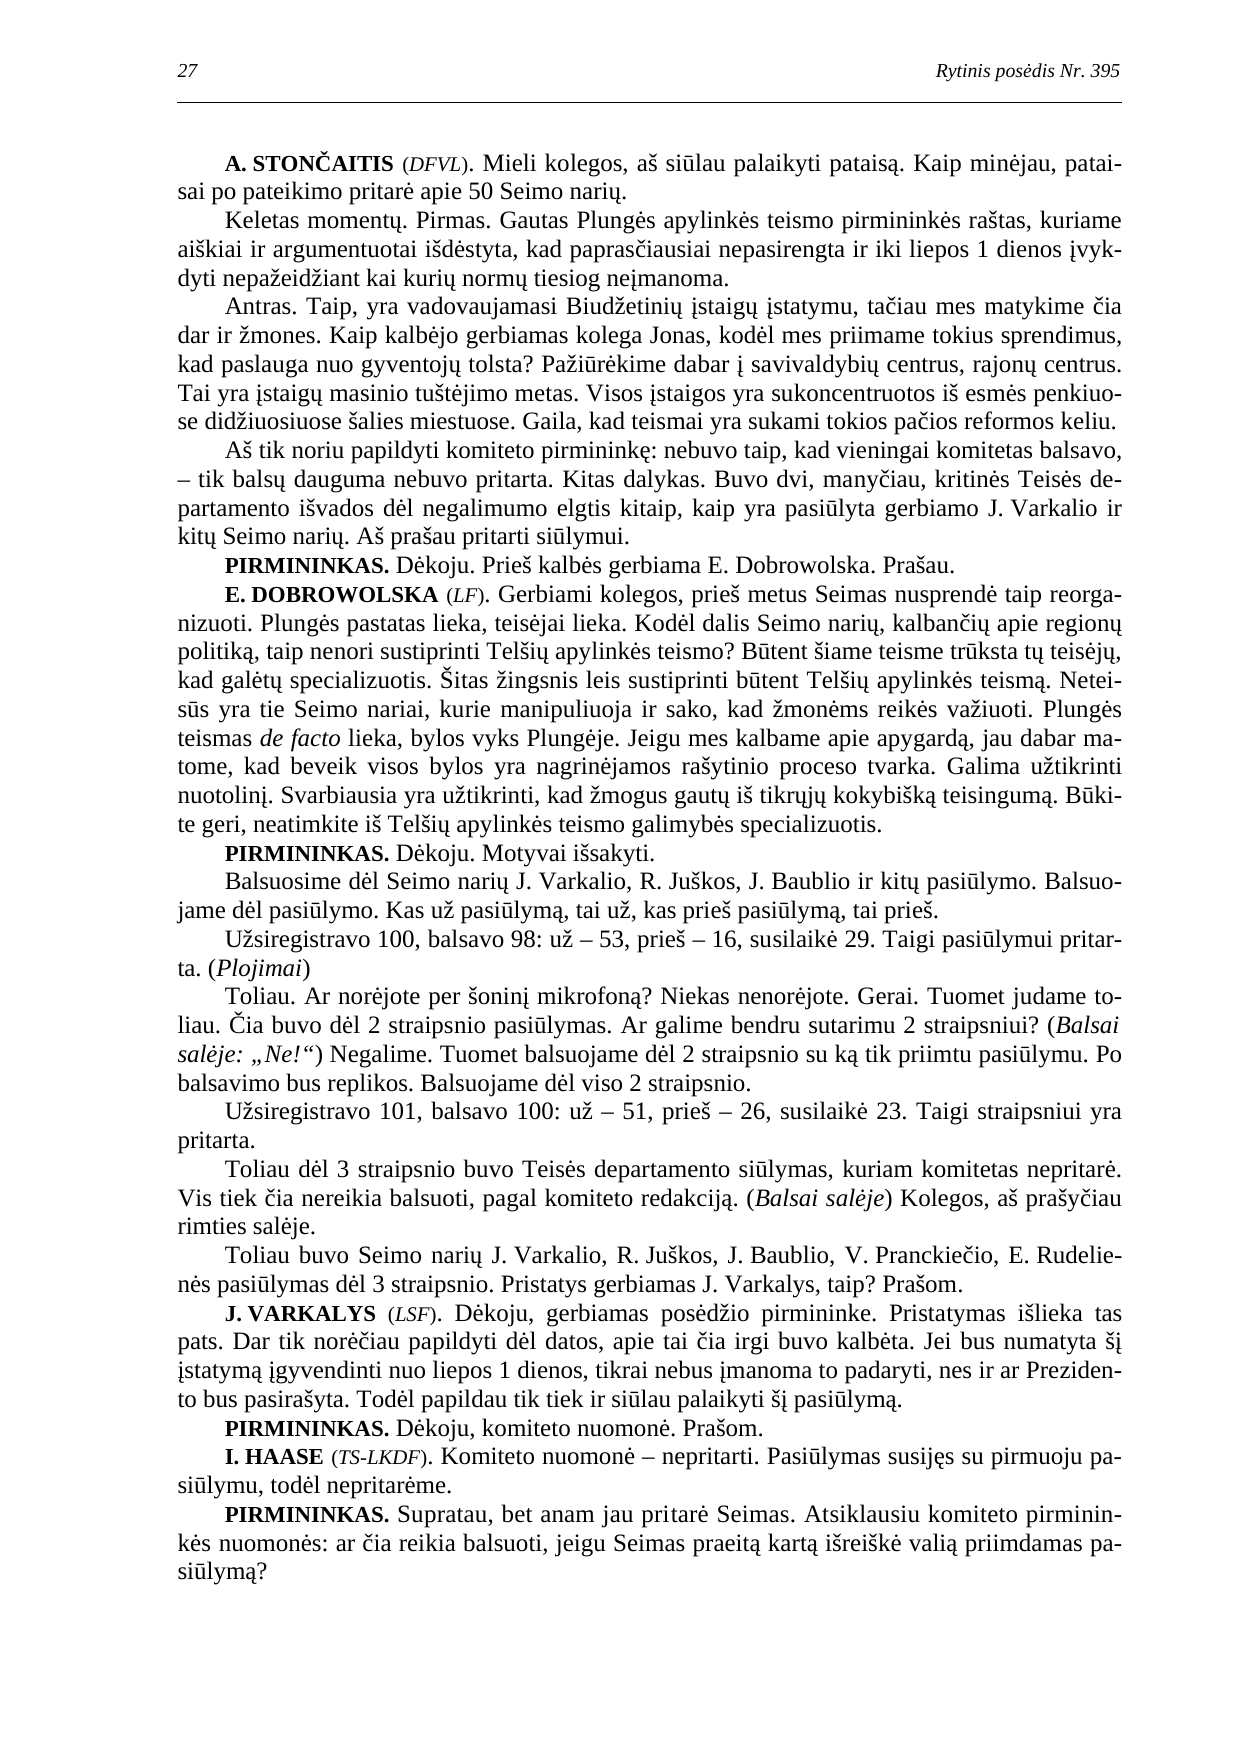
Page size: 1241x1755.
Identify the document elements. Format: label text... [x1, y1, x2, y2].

text E. DOBROWOLSKA (LF). Ger­bia­mi ko­le­gos, prieš me­tus Sei­mas nu­spren­dė taip re­or­ga­ni­zuo­ti. Plun­gės pa­sta­tas lie­ka, tei­sė­jai lie­ka. Ko­dėl da­lis Sei­mo na­rių, kal­ban­čių apie re­gio­nų po­li­ti­ką, taip ne­no­ri su­stip­rin­ti Tel­šių apy­lin­kės teis­mo? Bū­tent šia­me teis­me trūks­ta tų tei­sė­jų, kad ga­lė­tų spe­cia­li­zuo­tis. Ši­tas žings­nis leis su­stip­rin­ti bū­tent Tel­šių apy­lin­kės teis­mą. Ne­tei­sūs yra tie Sei­mo na­riai, ku­rie ma­ni­pu­liuo­ja ir sa­ko, kad žmo­nėms rei­kės va­žiuo­ti. Plun­gės teis­mas de fac­to lie­ka, by­los vyks Plun­gė­je. Jei­gu mes kal­ba­me apie apy­gar­dą, jau da­bar ma­to­me, kad be­veik vi­sos by­los yra nag­ri­nė­ja­mos ra­šy­ti­nio pro­ce­so tvar­ka. Ga­li­ma už­tik­rin­ti nuo­to­li­nį. Svar­biau­sia yra už­tik­rin­ti, kad žmo­gus gau­tų iš tik­rų­jų ko­ky­biš­ką tei­sin­gu­mą. Bū­ki­te ge­ri, ne­at­im­ki­te iš Tel­šių apy­lin­kės teis­mo ga­li­my­bės spe­cia­li­zuo­tis. [177, 579, 1122, 838]
text Aš tik no­riu pa­pil­dy­ti ko­mi­te­to pir­mi­nin­kę: ne­bu­vo taip, kad vie­nin­gai ko­mi­te­tas bal­sa­vo, – tik bal­sų dau­gu­ma ne­bu­vo pri­tar­ta. Ki­tas da­ly­kas. Bu­vo dvi, ma­ny­čiau, kri­ti­nės Tei­sės de­par­ta­men­to iš­va­dos dėl ne­ga­li­mu­mo elg­tis ki­taip, kaip yra pa­siū­ly­ta ger­bia­mo J. Var­ka­lio ir ki­tų Sei­mo na­rių. Aš pra­šau pri­tar­ti siū­ly­mui. [177, 435, 1122, 550]
text To­liau bu­vo Sei­mo na­rių J. Var­ka­lio, R. Juš­kos, J. Baub­lio, V. Pranc­kie­čio, E. Ru­de­lie­nės pa­siū­ly­mas dėl 3 straips­nio. Pri­sta­tys ger­bia­mas J. Var­ka­lys, taip? Pra­šom. [177, 1240, 1122, 1298]
text Ant­ras. Taip, yra va­do­vau­ja­ma­si Biu­dže­ti­nių įstai­gų įsta­ty­mu, ta­čiau mes ma­ty­ki­me čia dar ir žmo­nes. Kaip kal­bė­jo ger­bia­mas ko­le­ga Jo­nas, ko­dėl mes pri­ima­me to­kius spren­di­mus, kad pa­slau­ga nuo gy­ven­to­jų tols­ta? Pa­žiū­rė­ki­me da­bar į sa­vi­val­dy­bių cen­trus, ra­jo­nų cen­trus. Tai yra įstai­gų ma­si­nio tuš­tė­ji­mo me­tas. Vi­sos įstai­gos yra su­kon­cen­truo­tos iš es­mės pen­kiuo­se di­džiuo­siuo­se ša­lies mies­tuo­se. Gai­la, kad teis­mai yra su­ka­mi to­kios pa­čios re­for­mos ke­liu. [177, 291, 1122, 435]
text A. STONČAITIS (DFVL). Mie­li ko­le­gos, aš siū­lau pa­lai­ky­ti pa­tai­są. Kaip mi­nė­jau, pa­tai­sai po pa­tei­ki­mo pri­ta­rė apie 50 Sei­mo na­rių. [177, 148, 1122, 205]
text PIRMININKAS. Dė­ko­ju. Mo­ty­vai iš­sa­ky­ti. [177, 838, 1122, 866]
text PIRMININKAS. Dė­ko­ju. Prieš kal­bės ger­bia­ma E. Dob­ro­wols­ka. Pra­šau. [177, 550, 1122, 579]
text PIRMININKAS. Su­pra­tau, bet anam jau pri­ta­rė Sei­mas. At­si­klau­siu ko­mi­te­to pir­mi­nin­kės nuo­mo­nės: ar čia rei­kia bal­suo­ti, jei­gu Sei­mas pra­ei­tą kar­tą iš­reiš­kė va­lią pri­im­da­mas pa­siū­ly­mą? [177, 1499, 1122, 1585]
text Už­si­re­gist­ra­vo 101, bal­sa­vo 100: už – 51, prieš – 26, su­si­lai­kė 23. Tai­gi straips­niui yra pri­tar­ta. [177, 1096, 1122, 1154]
text Bal­suo­si­me dėl Sei­mo na­rių J. Var­ka­lio, R. Juš­kos, J. Baub­lio ir ki­tų pa­siū­ly­mo. Bal­suo­ja­me dėl pa­siū­ly­mo. Kas už pa­siū­ly­mą, tai už, kas prieš pa­siū­ly­mą, tai prieš. [177, 866, 1122, 924]
text Ke­le­tas mo­men­tų. Pir­mas. Gau­tas Plun­gės apy­lin­kės teis­mo pir­mi­nin­kės raš­tas, ku­ria­me aiš­kiai ir ar­gu­men­tuo­tai iš­dės­ty­ta, kad pa­pras­čiau­siai ne­pa­si­reng­ta ir iki lie­pos 1 die­nos įvyk­dy­ti ne­pa­žei­džiant kai ku­rių nor­mų tie­siog ne­įma­no­ma. [177, 205, 1122, 291]
text Už­si­re­gist­ra­vo 100, bal­sa­vo 98: už – 53, prieš – 16, su­si­lai­kė 29. Tai­gi pa­siū­ly­mui pri­tar­ta. (Plo­ji­mai) [177, 924, 1122, 981]
text I. HAASE (TS-LKDF). Ko­mi­te­to nuo­mo­nė – ne­pri­tar­ti. Pa­siū­ly­mas su­si­jęs su pir­muo­ju pa­siū­ly­mu, to­dėl ne­pri­ta­rė­me. [177, 1441, 1122, 1499]
text J. VARKALYS (LSF). Dė­ko­ju, ger­bia­mas po­sė­džio pir­mi­nin­ke. Pri­sta­ty­mas iš­lie­ka tas pats. Dar tik no­rė­čiau pa­pil­dy­ti dėl da­tos, apie tai čia ir­gi bu­vo kal­bė­ta. Jei bus nu­ma­ty­ta šį įsta­ty­mą įgy­ven­din­ti nuo lie­pos 1 die­nos, tik­rai ne­bus įma­no­ma to pa­da­ry­ti, nes ir ar Pre­zi­den­to bus pa­si­ra­šy­ta. To­dėl pa­pil­dau tik tiek ir siū­lau pa­lai­ky­ti šį pa­siū­ly­mą. [177, 1298, 1122, 1413]
text To­liau. Ar no­rė­jo­te per šo­ni­nį mik­ro­fo­ną? Nie­kas ne­no­rė­jo­te. Ge­rai. Tuo­met ju­da­me to­liau. Čia bu­vo dėl 2 straips­nio pa­siū­ly­mas. Ar ga­li­me ben­dru su­ta­ri­mu 2 straips­niui? (Bal­sai sa­lė­je: „Ne!“) Ne­ga­li­me. Tuo­met bal­suo­ja­me dėl 2 straips­nio su ką tik pri­im­tu pa­siū­ly­mu. Po bal­sa­vi­mo bus re­pli­kos. Bal­suo­ja­me dėl vi­so 2 straips­nio. [177, 981, 1122, 1096]
text PIRMININKAS. Dė­ko­ju, ko­mi­te­to nuo­mo­nė. Pra­šom. [177, 1413, 1122, 1441]
text To­liau dėl 3 straips­nio bu­vo Tei­sės de­par­ta­men­to siū­ly­mas, ku­riam ko­mi­te­tas ne­pri­ta­rė. Vis tiek čia ne­rei­kia bal­suo­ti, pa­gal ko­mi­te­to re­dak­ci­ją. (Bal­sai sa­lė­je) Ko­le­gos, aš pra­šy­čiau rim­ties sa­lė­je. [177, 1154, 1122, 1240]
